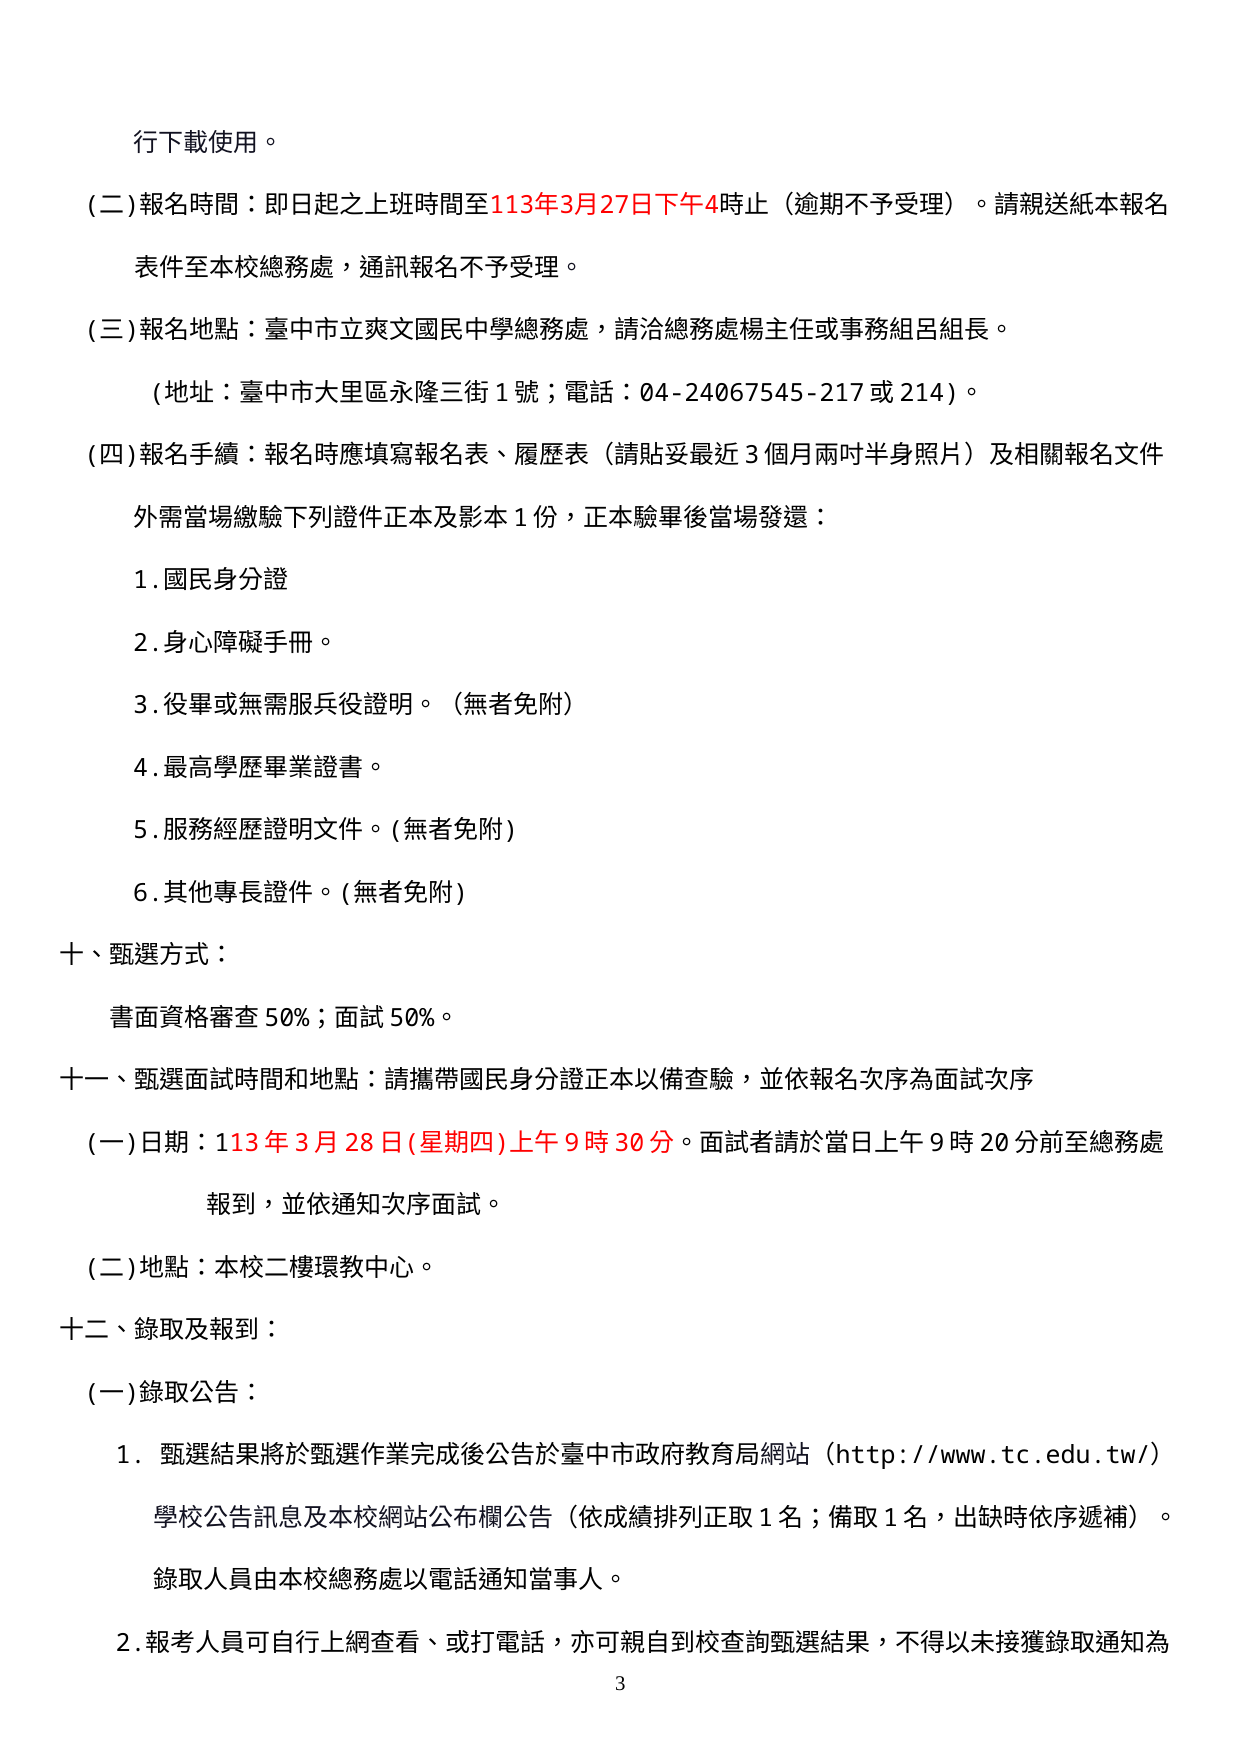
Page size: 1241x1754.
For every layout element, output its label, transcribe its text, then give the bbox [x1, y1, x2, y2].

text 6.其他專長證件。(無者免附) [133, 848, 1181, 911]
text 十、甄選方式： [59, 911, 1181, 973]
text (三)報名地點：臺中市立爽文國民中學總務處，請洽總務處楊主任或事務組呂組長。 [59, 286, 1181, 348]
text (地址：臺中市大里區永隆三街1號；電話：04-24067545-217或214)。 [59, 348, 1181, 411]
text 5.服務經歷證明文件。(無者免附) [133, 786, 1181, 848]
text (一)日期：113年3月28日(星期四)上午9時30分。面試者請於當日上午9時20分前至總務處報到，並依通知次序面試。 [59, 1098, 1181, 1223]
text 2.身心障礙手冊。 [133, 598, 1181, 661]
text 1.國民身分證 [133, 536, 1181, 598]
text 書面資格審查50%；面試50%。 [59, 973, 1181, 1036]
text 十一、甄選面試時間和地點：請攜帶國民身分證正本以備查驗，並依報名次序為面試次序 [59, 1036, 1181, 1098]
text (二)地點：本校二樓環教中心。 [59, 1223, 1181, 1286]
text 1. 甄選結果將於甄選作業完成後公告於臺中市政府教育局網站（http://www.tc.edu.tw/）學校公告訊息及本校網站公布欄公告（依成績排列正取1名；備取1名，出缺時依序遞補）。錄取人員由本校總務處以電話通知當事人。 [115, 1411, 1181, 1598]
text 2.報考人員可自行上網查看、或打電話，亦可親自到校查詢甄選結果，不得以未接獲錄取通知為 [115, 1598, 1181, 1661]
text (四)報名手續：報名時應填寫報名表、履歷表（請貼妥最近3個月兩吋半身照片）及相關報名文件外需當場繳驗下列證件正本及影本1份，正本驗畢後當場發還： [59, 411, 1181, 536]
text 行下載使用。 [59, 98, 1181, 161]
text 3.役畢或無需服兵役證明。（無者免附） [133, 661, 1181, 723]
text (二)報名時間：即日起之上班時間至113年3月27日下午4時止（逾期不予受理）。請親送紙本報名表件至本校總務處，通訊報名不予受理。 [59, 161, 1181, 286]
text 4.最高學歷畢業證書。 [133, 723, 1181, 786]
text 十二、錄取及報到： [59, 1286, 1181, 1348]
text (一)錄取公告： [59, 1348, 1181, 1411]
